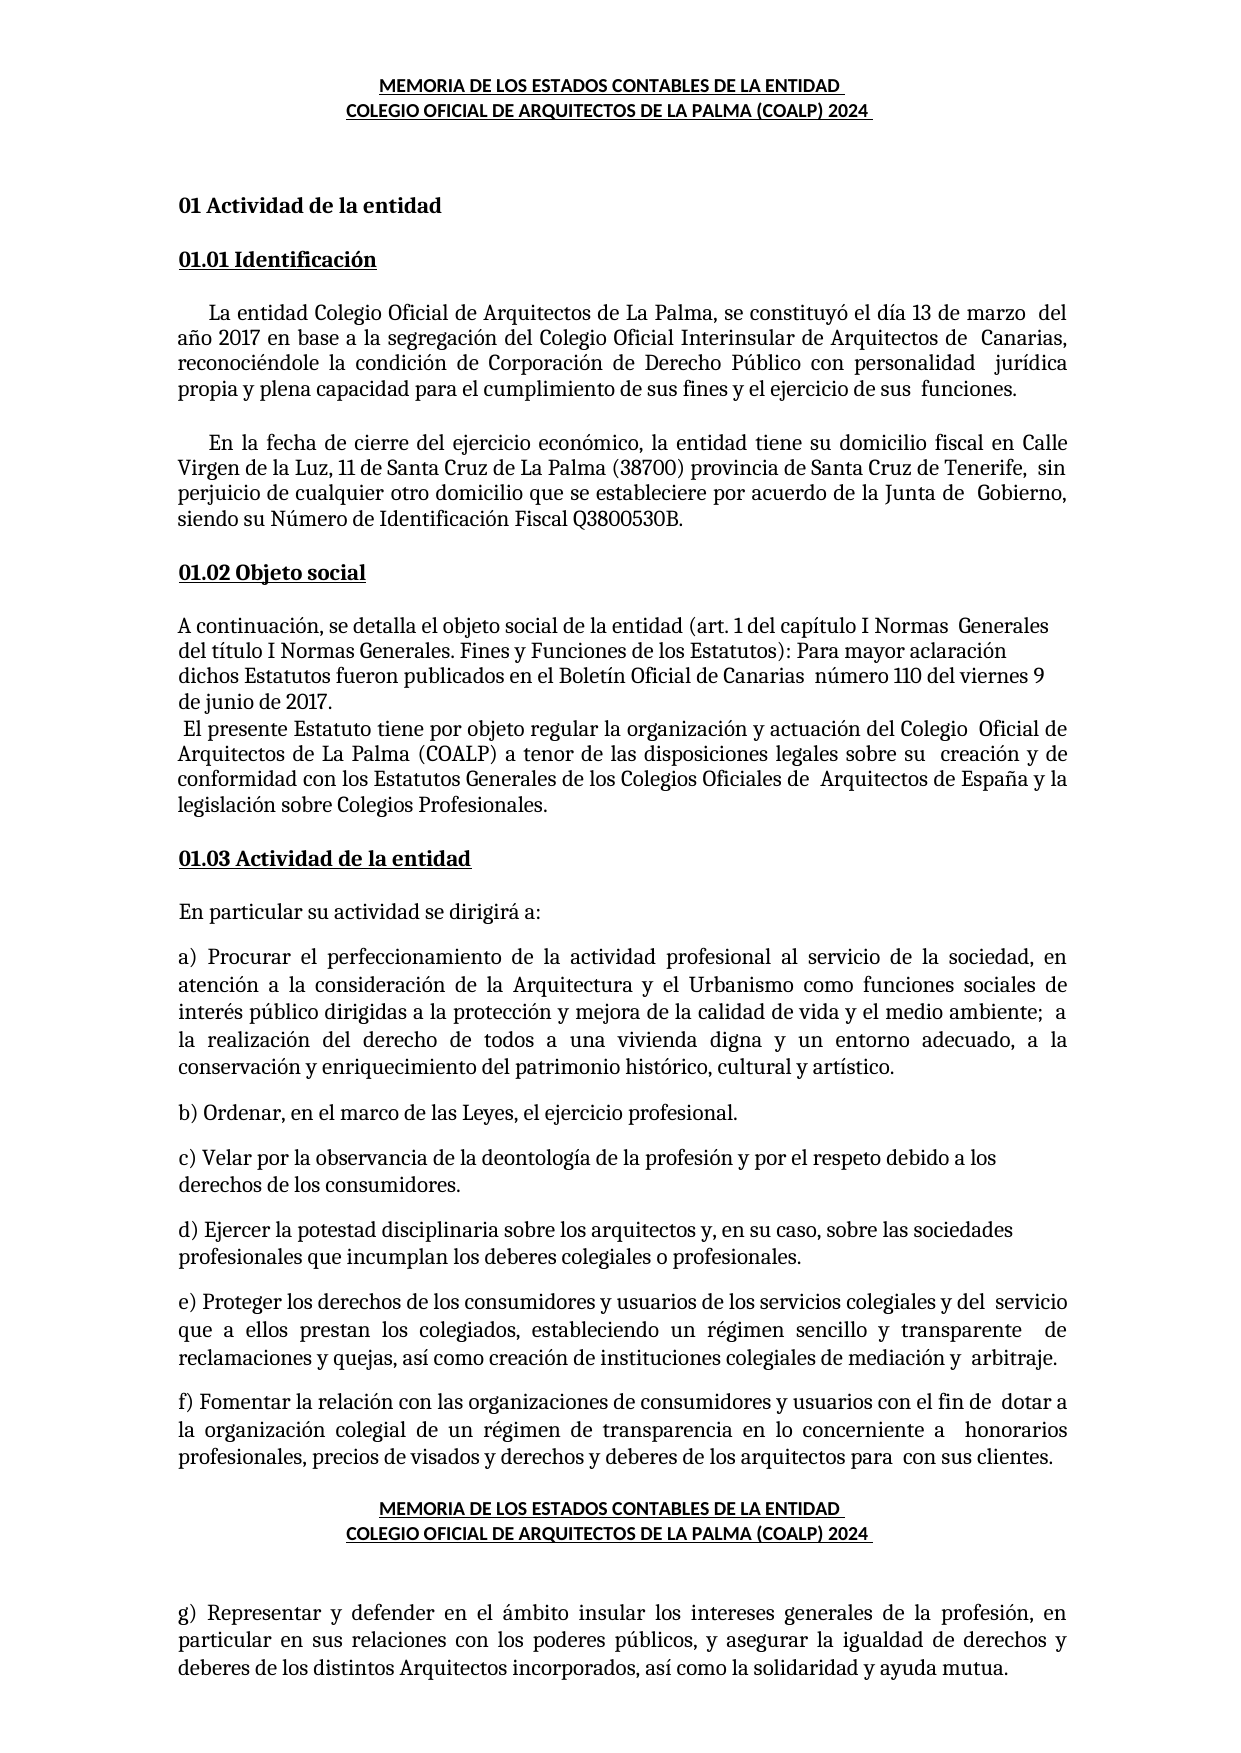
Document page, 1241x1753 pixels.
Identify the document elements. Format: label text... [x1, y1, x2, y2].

text En la fecha de cierre del ejercicio económico, la entidad tiene su domicilio fiscal en Calle Virgen de la Luz, 11 de Santa Cruz de La Palma (38700) provincia de Santa Cruz de Tenerife, sin perjuicio de cualquier otro domicilio que se estableciere por acuerdo de la Junta de Gobierno, siendo su Número de Identificación Fiscal Q3800530B. [177, 429, 1069, 532]
text La entidad Colegio Oficial de Arquitectos de La Palma, se constituyó el día 13 de marzo del año 2017 en base a la segregación del Colegio Oficial Interinsular de Arquitectos de Canarias, reconociéndole la condición de Corporación de Derecho Público con personalidad jurídica propia y plena capacidad para el cumplimiento de sus fines y el ejercicio de sus funciones. [177, 300, 1069, 402]
text 01.02 Objeto social [178, 559, 1208, 586]
text En particular su actividad se dirigirá a: [179, 899, 1208, 925]
text 01.03 Actividad de la entidad [178, 846, 1208, 872]
text b) Ordenar, en el marco de las Leyes, el ejercicio profesional. [178, 1099, 1208, 1126]
text f) Fomentar la relación con las organizaciones de consumidores y usuarios con el fin de dotar a la organización colegial de un régimen de transparencia en lo concerniente a honorarios profesionales, precios de visados y derechos y deberes de los arquitectos para con sus clientes. [178, 1389, 1069, 1471]
text COLEGIO OFICIAL DE ARQUITECTOS DE LA PALMA (COALP) 2024 [346, 98, 1208, 122]
text g) Representar y defender en el ámbito insular los intereses generales de la profesión, en particular en sus relaciones con los poderes públicos, y asegurar la igualdad de derechos y deberes de los distintos Arquitectos incorporados, así como la solidaridad y ayuda mutua. [178, 1599, 1068, 1681]
text c) Velar por la observancia de la deontología de la profesión y por el respeto debido a los derechos de los consumidores. [178, 1144, 1068, 1198]
text MEMORIA DE LOS ESTADOS CONTABLES DE LA ENTIDAD [379, 1496, 1208, 1520]
text d) Ejercer la potestad disciplinaria sobre los arquitectos y, en su caso, sobre las sociedades profesionales que incumplan los deberes colegiales o profesionales. [178, 1217, 1068, 1271]
text a) Procurar el perfeccionamiento de la actividad profesional al servicio de la sociedad, en atención a la consideración de la Arquitectura y el Urbanismo como funciones sociales de interés público dirigidas a la protección y mejora de la calidad de vida y el medio ambiente; a la realización del derecho de todos a una vivienda digna y un entorno adecuado, a la conservación y enriquecimiento del patrimonio histórico, cultural y artístico. [178, 944, 1069, 1081]
text A continuación, se detalla el objeto social de la entidad (art. 1 del capítulo I Normas Generales del título I Normas Generales. Fines y Funciones de los Estatutos): Para mayor aclaración dichos Estatutos fueron publicados en el Boletín Oficial de Canarias número 110 del viernes 9 de junio de 2017. [177, 613, 1069, 715]
text e) Proteger los derechos de los consumidores y usuarios de los servicios colegiales y del servicio que a ellos prestan los colegiados, estableciendo un régimen sencillo y transparente de reclamaciones y quejas, así como creación de instituciones colegiales de mediación y arbitraje. [178, 1289, 1069, 1371]
text 01 Actividad de la entidad [178, 193, 1208, 219]
text El presente Estatuto tiene por objeto regular la organización y actuación del Colegio Oficial de Arquitectos de La Palma (COALP) a tenor de las disposiciones legales sobre su creación y de conformidad con los Estatutos Generales de los Colegios Oficiales de Arquitectos de España y la legislación sobre Colegios Profesionales. [177, 716, 1069, 818]
text MEMORIA DE LOS ESTADOS CONTABLES DE LA ENTIDAD [379, 73, 1208, 97]
text 01.01 Identificación [178, 246, 1208, 273]
text COLEGIO OFICIAL DE ARQUITECTOS DE LA PALMA (COALP) 2024 [346, 1521, 1208, 1545]
